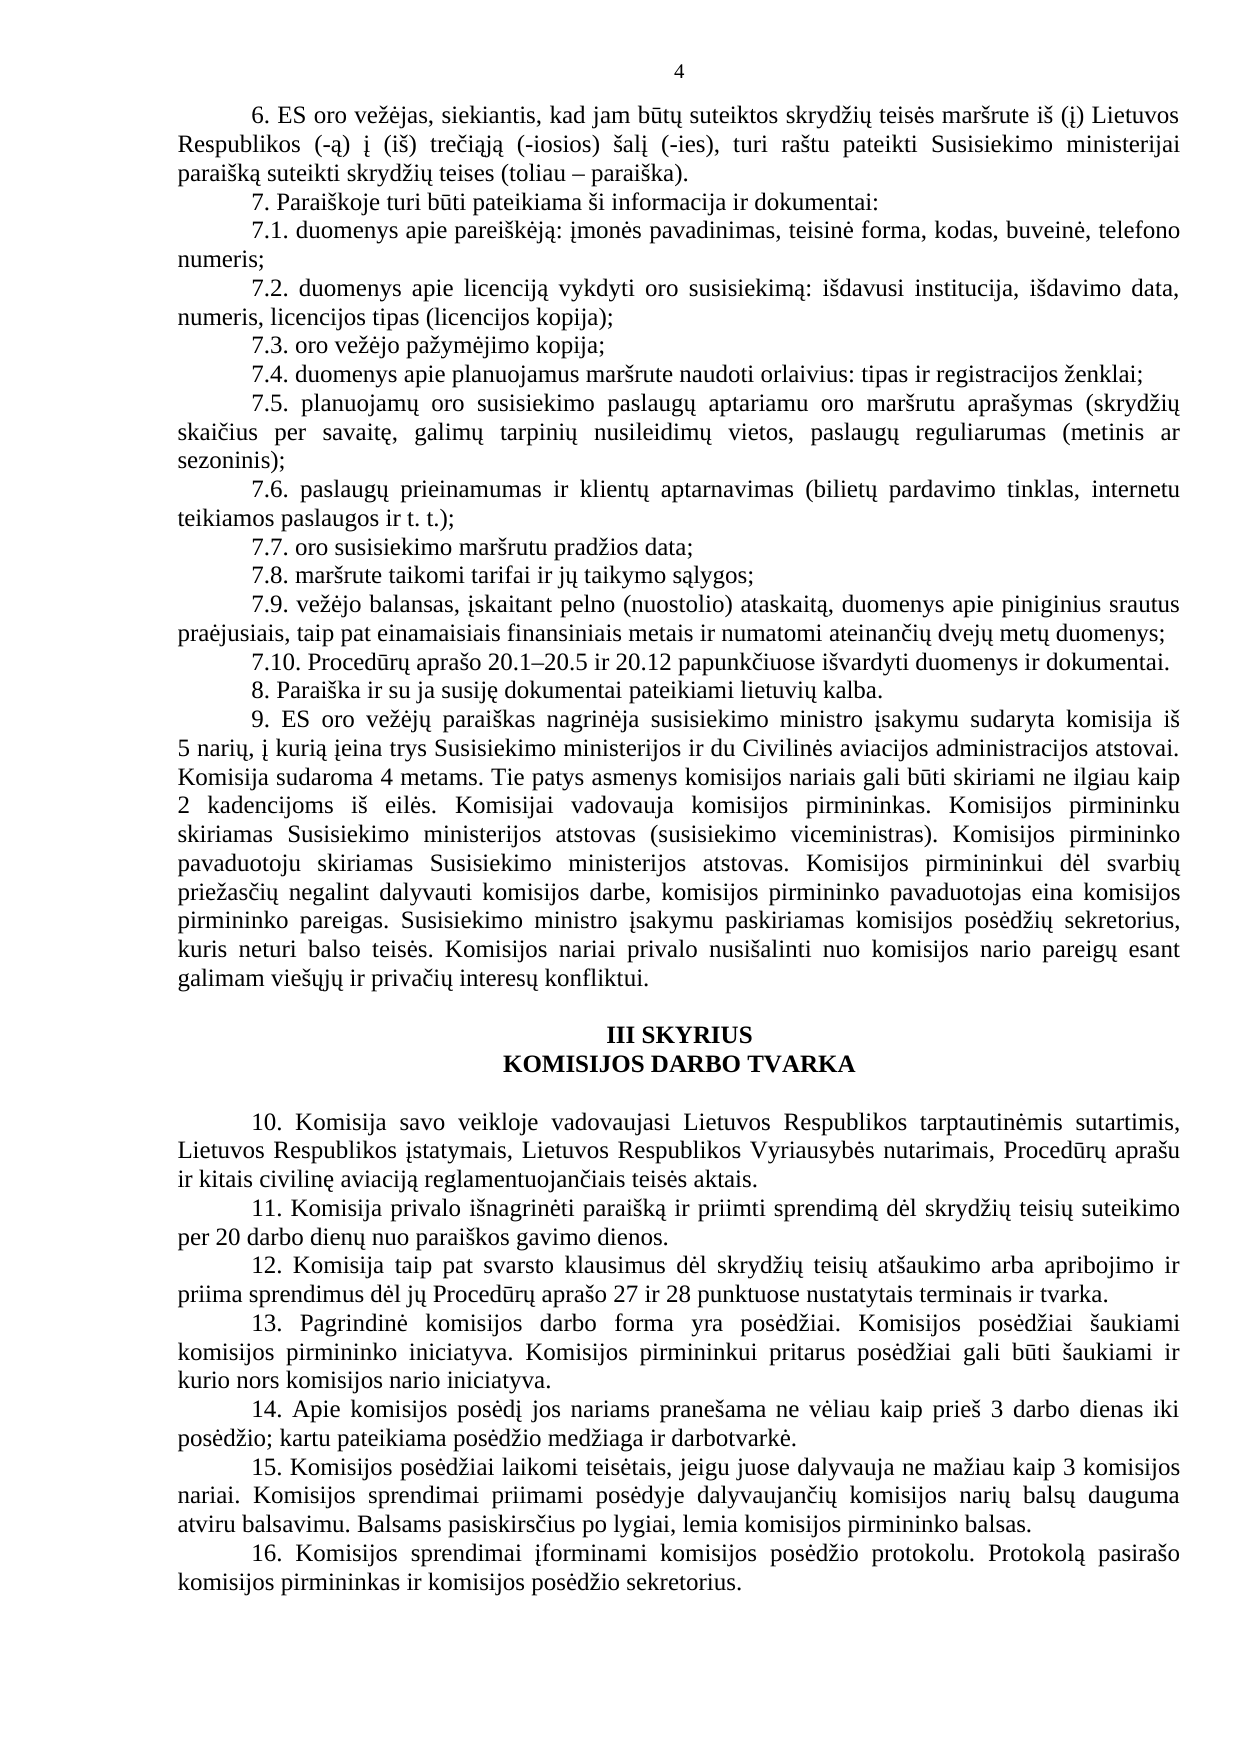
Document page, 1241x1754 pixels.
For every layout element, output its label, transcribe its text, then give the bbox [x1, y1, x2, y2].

text 7.2. duomenys apie licenciją vykdyti oro susisiekimą: išdavusi institucija, išdavimo data, numeris, licencijos tipas (licencijos kopija); [177, 273, 1181, 330]
text 7.4. duomenys apie planuojamus maršrute naudoti orlaivius: tipas ir registracijos ženklai; [177, 359, 1181, 388]
text 7.1. duomenys apie pareiškėją: įmonės pavadinimas, teisinė forma, kodas, buveinė, telefono numeris; [177, 215, 1181, 273]
text 8. Paraiška ir su ja susiję dokumentai pateikiami lietuvių kalba. [177, 675, 1181, 704]
text 7.5. planuojamų oro susisiekimo paslaugų aptariamu oro maršrutu aprašymas (skrydžių skaičius per savaitę, galimų tarpinių nusileidimų vietos, paslaugų reguliarumas (metinis ar sezoninis); [177, 388, 1181, 474]
text III SKYRIUS [177, 1020, 1181, 1049]
text 7.6. paslaugų prieinamumas ir klientų aptarnavimas (bilietų pardavimo tinklas, internetu teikiamos paslaugos ir t. t.); [177, 474, 1181, 532]
text 7. Paraiškoje turi būti pateikiama ši informacija ir dokumentai: [177, 187, 1181, 215]
text 10. Komisija savo veikloje vadovaujasi Lietuvos Respublikos tarptautinėmis sutartimis, Lietuvos Respublikos įstatymais, Lietuvos Respublikos Vyriausybės nutarimais, Procedūrų aprašu ir kitais civilinę aviaciją reglamentuojančiais teisės aktais. [177, 1107, 1181, 1193]
text 7.10. Procedūrų aprašo 20.1–20.5 ir 20.12 papunkčiuose išvardyti duomenys ir dokumentai. [177, 647, 1181, 675]
text 9. ES oro vežėjų paraiškas nagrinėja susisiekimo ministro įsakymu sudaryta komisija iš 5 narių, į kurią įeina trys Susisiekimo ministerijos ir du Civilinės aviacijos administracijos atstovai. Komisija sudaroma 4 metams. Tie patys asmenys komisijos nariais gali būti skiriami ne ilgiau kaip 2 kadencijoms iš eilės. Komisijai vadovauja komisijos pirmininkas. Komisijos pirmininku skiriamas Susisiekimo ministerijos atstovas (susisiekimo viceministras). Komisijos pirmininko pavaduotoju skiriamas Susisiekimo ministerijos atstovas. Komisijos pirmininkui dėl svarbių priežasčių negalint dalyvauti komisijos darbe, komisijos pirmininko pavaduotojas eina komisijos pirmininko pareigas. Susisiekimo ministro įsakymu paskiriamas komisijos posėdžių sekretorius, kuris neturi balso teisės. Komisijos nariai privalo nusišalinti nuo komisijos nario pareigų esant galimam viešųjų ir privačių interesų konfliktui. [177, 704, 1181, 992]
text 6. ES oro vežėjas, siekiantis, kad jam būtų suteiktos skrydžių teisės maršrute iš (į) Lietuvos Respublikos (-ą) į (iš) trečiąją (-iosios) šalį (-ies), turi raštu pateikti Susisiekimo ministerijai paraišką suteikti skrydžių teises (toliau – paraiška). [177, 100, 1181, 187]
text 7.7. oro susisiekimo maršrutu pradžios data; [177, 532, 1181, 560]
text 7.3. oro vežėjo pažymėjimo kopija; [177, 330, 1181, 359]
text 14. Apie komisijos posėdį jos nariams pranešama ne vėliau kaip prieš 3 darbo dienas iki posėdžio; kartu pateikiama posėdžio medžiaga ir darbotvarkė. [177, 1394, 1181, 1452]
text 16. Komisijos sprendimai įforminami komisijos posėdžio protokolu. Protokolą pasirašo komisijos pirmininkas ir komisijos posėdžio sekretorius. [177, 1538, 1181, 1595]
text 13. Pagrindinė komisijos darbo forma yra posėdžiai. Komisijos posėdžiai šaukiami komisijos pirmininko iniciatyva. Komisijos pirmininkui pritarus posėdžiai gali būti šaukiami ir kurio nors komisijos nario iniciatyva. [177, 1308, 1181, 1394]
text 7.9. vežėjo balansas, įskaitant pelno (nuostolio) ataskaitą, duomenys apie piniginius srautus praėjusiais, taip pat einamaisiais finansiniais metais ir numatomi ateinančių dvejų metų duomenys; [177, 589, 1181, 647]
text 11. Komisija privalo išnagrinėti paraišką ir priimti sprendimą dėl skrydžių teisių suteikimo per 20 darbo dienų nuo paraiškos gavimo dienos. [177, 1193, 1181, 1250]
text KOMISIJOS DARBO TVARKA [177, 1049, 1181, 1078]
text 7.8. maršrute taikomi tarifai ir jų taikymo sąlygos; [177, 560, 1181, 589]
text 15. Komisijos posėdžiai laikomi teisėtais, jeigu juose dalyvauja ne mažiau kaip 3 komisijos nariai. Komisijos sprendimai priimami posėdyje dalyvaujančių komisijos narių balsų dauguma atviru balsavimu. Balsams pasiskirsčius po lygiai, lemia komisijos pirmininko balsas. [177, 1452, 1181, 1538]
text 12. Komisija taip pat svarsto klausimus dėl skrydžių teisių atšaukimo arba apribojimo ir priima sprendimus dėl jų Procedūrų aprašo 27 ir 28 punktuose nustatytais terminais ir tvarka. [177, 1250, 1181, 1308]
